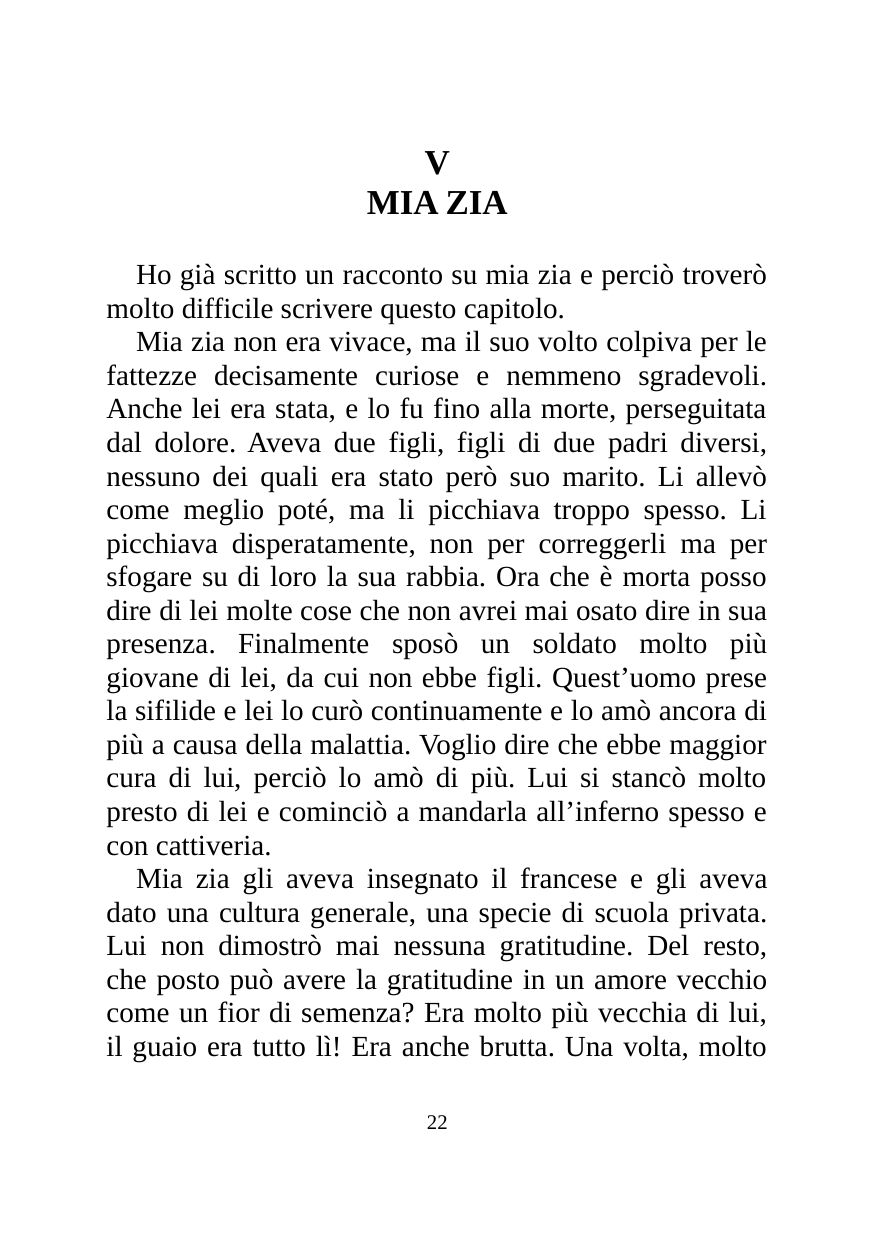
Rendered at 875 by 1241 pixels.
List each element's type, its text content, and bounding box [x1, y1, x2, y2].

text Mia zia gli aveva insegnato il francese e gli aveva dato una cultura generale, una specie di scuola privata. Lui non dimostrò mai nessuna gratitudine. Del resto, che posto può avere la gratitudine in un amore vecchio come un fior di semenza? Era molto più vecchia di lui, il guaio era tutto lì! Era anche brutta. Una volta, molto [106, 861, 768, 1062]
text Ho già scritto un racconto su mia zia e perciò troverò molto difficile scrivere questo capitolo. [106, 257, 768, 324]
text Mia zia non era vivace, ma il suo volto colpiva per le fattezze decisamente curiose e nemmeno sgradevoli. Anche lei era stata, e lo fu fino alla morte, perseguitata dal dolore. Aveva due figli, figli di due padri diversi, nessuno dei quali era stato però suo marito. Li allevò come meglio poté, ma li picchiava troppo spesso. Li picchiava disperatamente, non per correggerli ma per sfogare su di loro la sua rabbia. Ora che è morta posso dire di lei molte cose che non avrei mai osato dire in sua presenza. Finalmente sposò un soldato molto più giovane di lei, da cui non ebbe figli. Quest’uomo prese la sifilide e lei lo curò continuamente e lo amò ancora di più a causa della malattia. Voglio dire che ebbe maggior cura di lui, perciò lo amò di più. Lui si stancò molto presto di lei e cominciò a mandarla all’inferno spesso e con cattiveria. [106, 324, 768, 861]
subtitle V MIA ZIA [106, 142, 768, 222]
